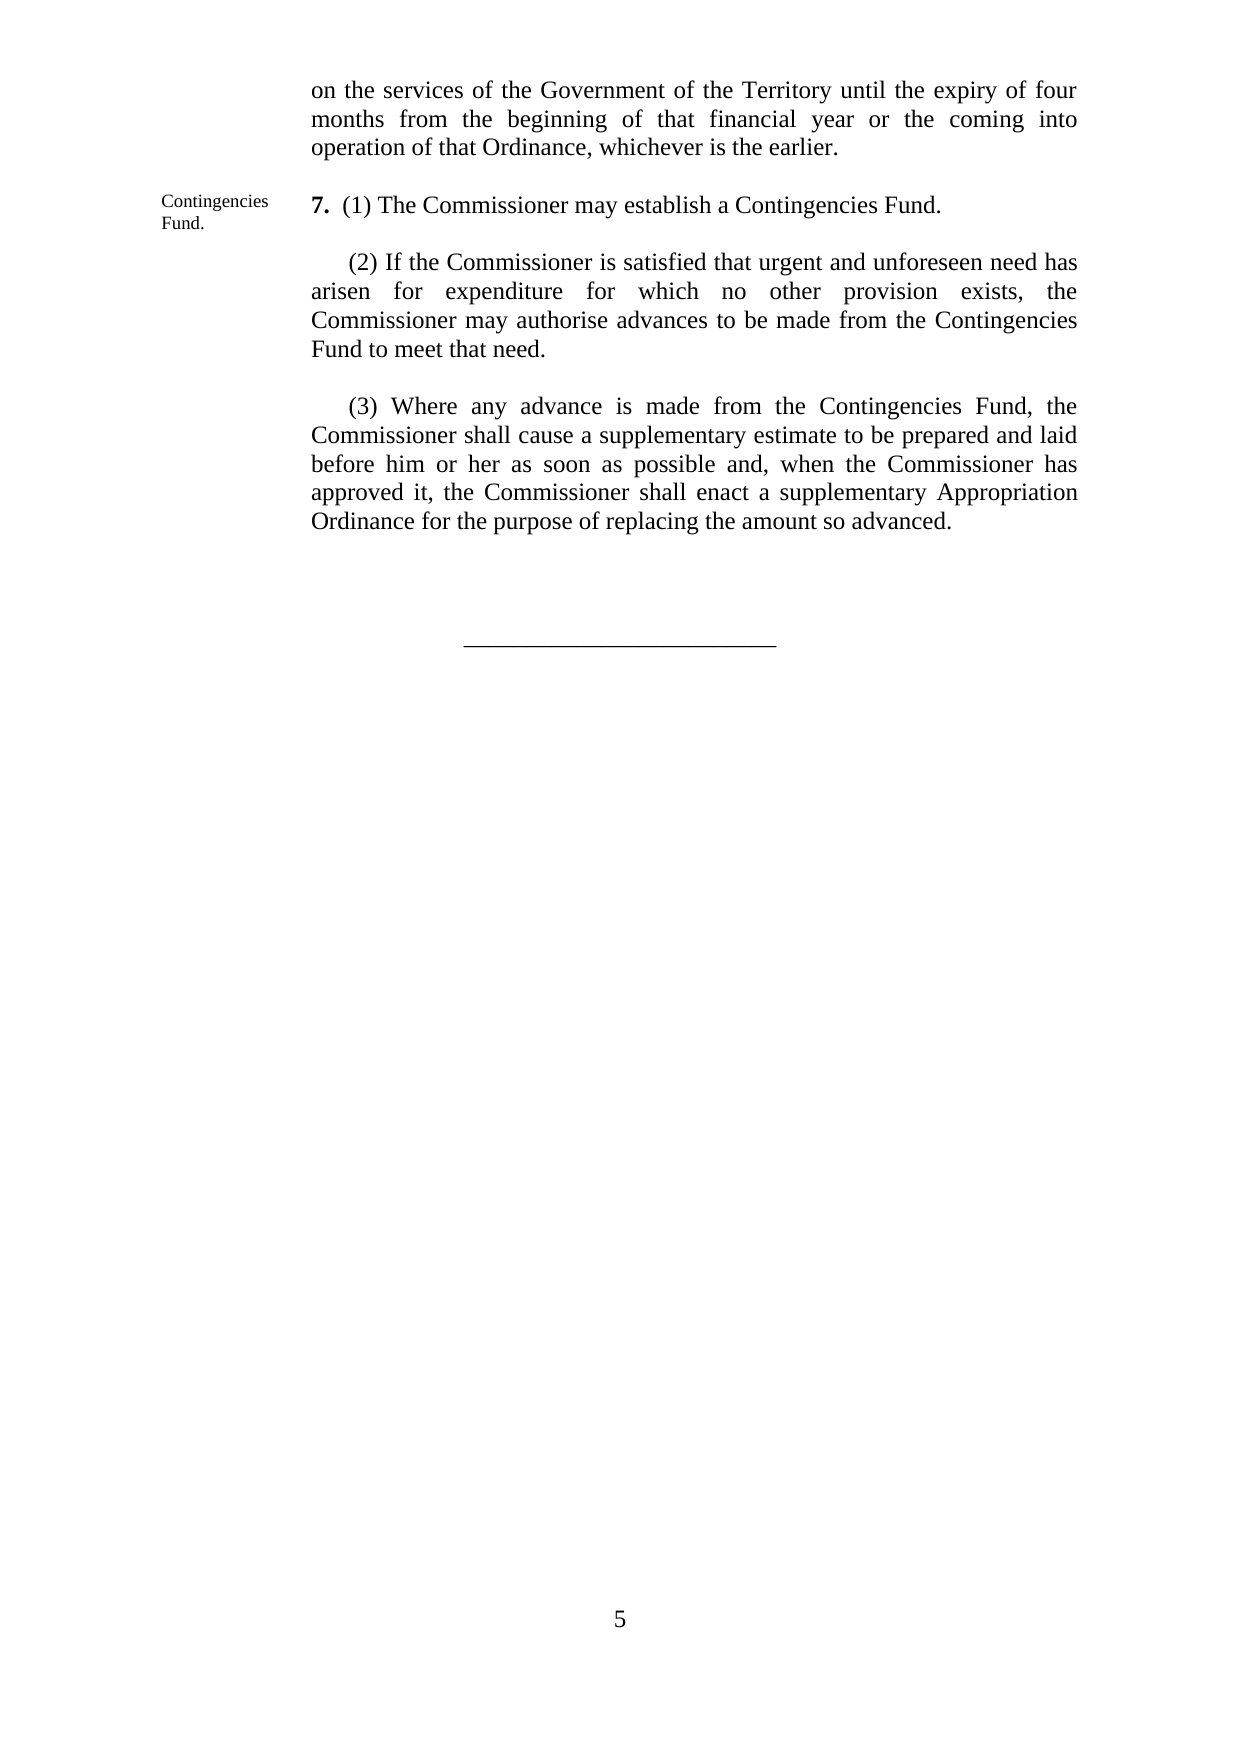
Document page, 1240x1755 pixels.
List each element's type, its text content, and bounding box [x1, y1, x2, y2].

table_cell Contingencies Fund. [150, 190, 301, 564]
table_cell [150, 75, 301, 190]
table_cell 7. (1) The Commissioner may establish a Contingencies Fund. (2) If the Commissioner is satisfied that urgent and unforeseen need has arisen for expenditure for which no other provision exists, the Commissioner may authorise advances to be made from the Contingencies Fund to meet that need. (3) Where any advance is made from the Contingencies Fund, the Commissioner shall cause a supplementary estimate to be prepared and laid before him or her as soon as possible and, when the Commissioner has approved it, the Commissioner shall enact a supplementary Appropriation Ordinance for the purpose of replacing the amount so advanced. [301, 190, 1089, 564]
text _________________________ [150, 621, 1089, 650]
table_cell on the services of the Government of the Territory until the expiry of four months from the beginning of that financial year or the coming into operation of that Ordinance, whichever is the earlier. [301, 75, 1089, 190]
